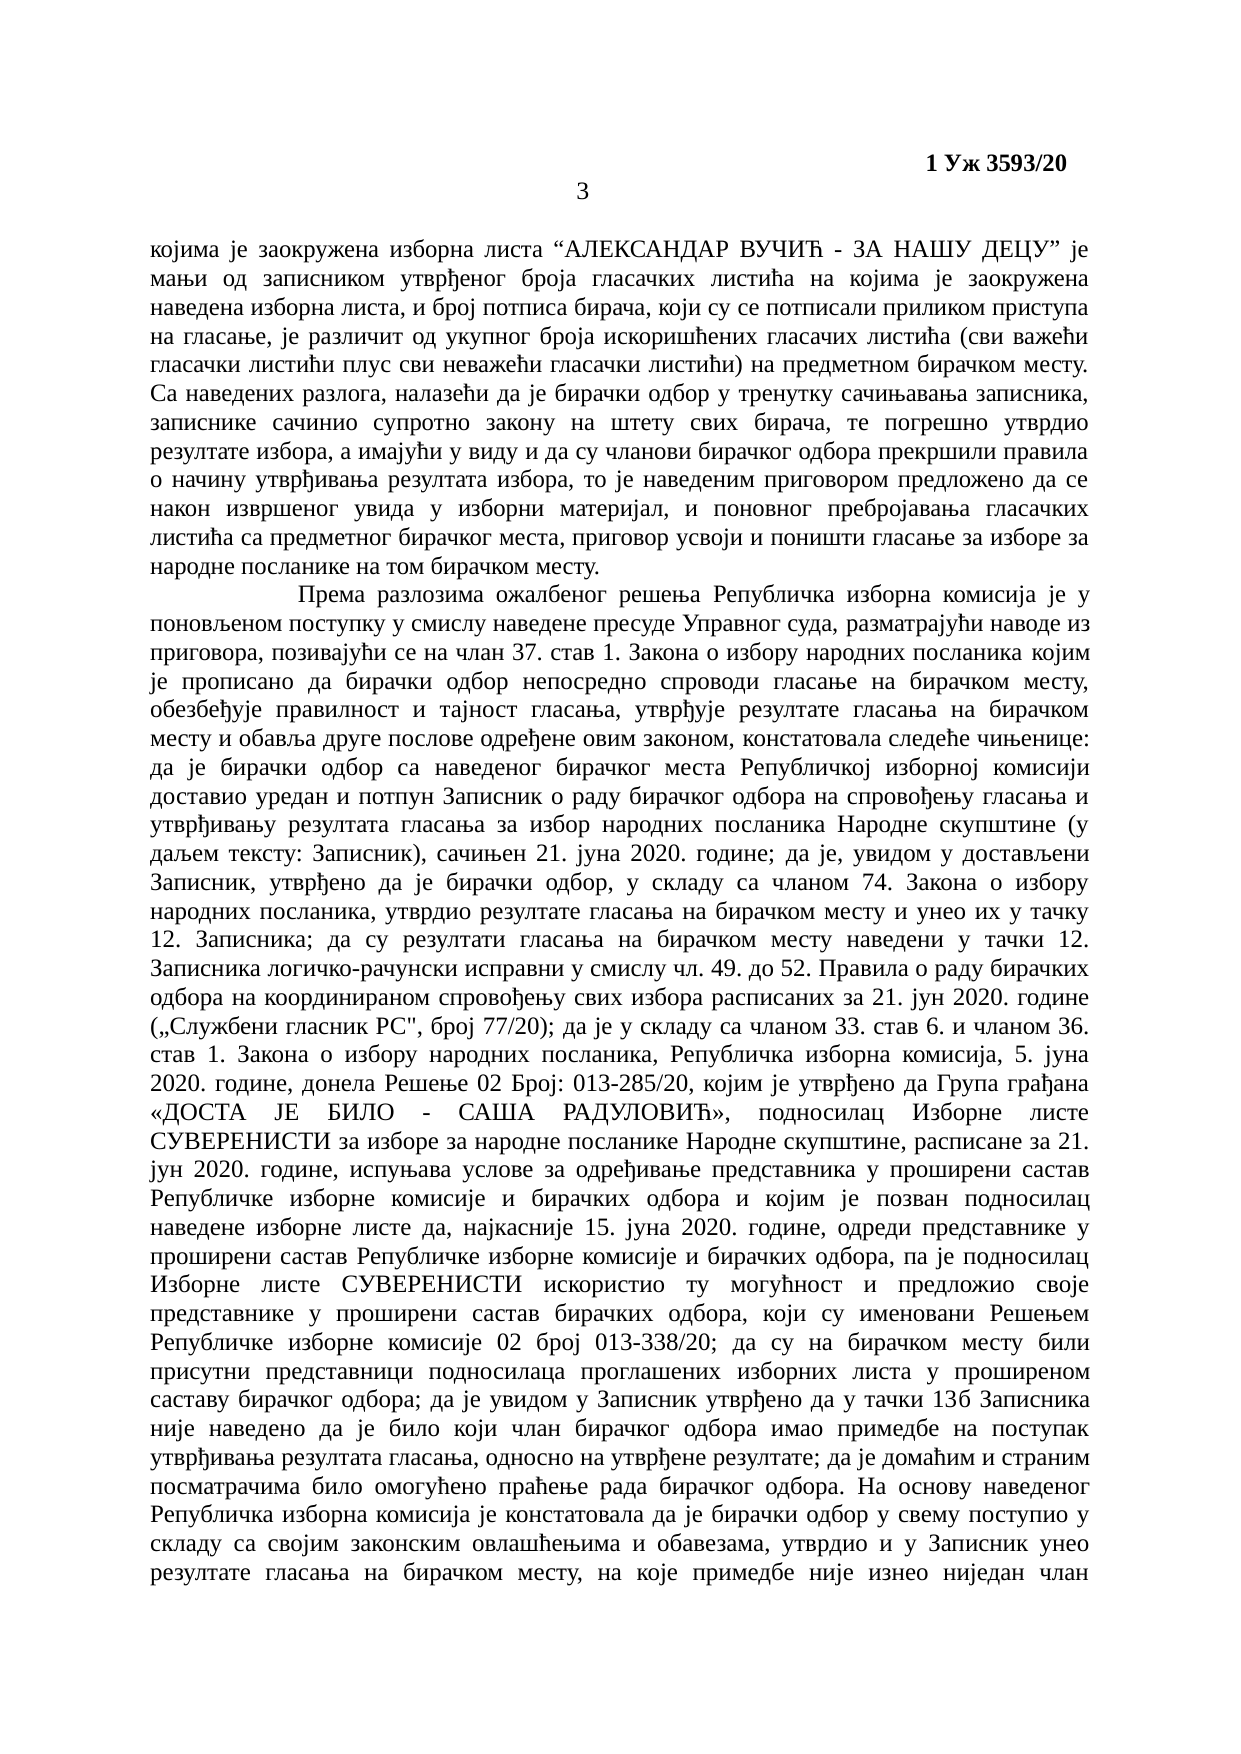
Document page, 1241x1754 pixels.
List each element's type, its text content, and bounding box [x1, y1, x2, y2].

text Према разлозима ожалбеног решења Републичка изборна комисија је у поновљеном поступку у смислу наведене пресуде Управног суда, разматрајући наводе из приговора, позивајући се на члан 37. став 1. Закона о избору народних посланика којим је прописано да бирачки одбор непосредно спроводи гласање на бирачком месту, обезбеђује правилност и тајност гласања, утврђује резултате гласања на бирачком месту и обавља друге послове одређене овим законом, констатовала следеће чињенице: да је бирачки одбор са наведеног бирачког места Републичкој изборној комисији доставио уредан и потпун Записник о раду бирачког одбора на спровођењу гласања и утврђивању резултата гласања за избор народних посланика Народне скупштине (у даљем тексту: Записник), сачињен 21. јуна 2020. године; да је, увидом у достављени Записник, утврђено да је бирачки одбор, у складу са чланом 74. Закона о избору народних посланика, утврдио резултате гласања на бирачком месту и унео их у тачку 12. Записника; да су резултати гласања на бирачком месту наведени у тачки 12. Записника логичко-рачунски исправни у смислу чл. 49. до 52. Правила о раду бирачких одбора на координираном спровођењу свих избора расписаних за 21. јун 2020. године („Службени гласник РС", број 77/20); да је у складу са чланом 33. став 6. и чланом 36. став 1. Закона о избору народних посланика, Републичка изборна комисија, 5. јуна 2020. године, донела Решење 02 Број: 013-285/20, којим је утврђено да Група грађана «ДОСТА ЈЕ БИЛО - САША РАДУЛОВИЋ», подносилац Изборне листе СУВЕРЕНИСТИ за изборе за народне посланике Народне скупштине, расписане за 21. јун 2020. године, испуњава услове за одређивање представника у проширени састав Републичке изборне комисије и бирачких одбора и којим је позван подносилац наведене изборне листе да, најкасније 15. јуна 2020. године, одреди представнике у проширени састав Републичке изборне комисије и бирачких одбора, па је подносилац Изборне листе СУВЕРЕНИСТИ искористио ту могућност и предложио своје представнике у проширени састав бирачких одбора, који су именовани Решењем Републичке изборне комисије 02 број 013-338/20; да су на бирачком месту били присутни представници подносилаца проглашених изборних листа у проширеном саставу бирачког одбора; да је увидом у Записник утврђено да у тачки 13б Записника није наведено да је било који члан бирачког одбора имао примедбе на поступак утврђивања резултата гласања, односно на утврђене резултате; да је домаћим и страним посматрачима било омогућено праћење рада бирачког одбора. На основу наведеног Републичка изборна комисија је констатовала да је бирачки одбор у свему поступио у складу са својим законским овлашћењима и обавезама, утврдио и у Записник унео резултате гласања на бирачком месту, на које примедбе није изнео ниједан члан [150, 579, 1090, 1586]
text којима је заокружена изборна листа “АЛЕКСАНДАР ВУЧИЋ - ЗА НАШУ ДЕЦУ” је мањи од записником утврђеног броја гласачких листића на којима је заокружена наведена изборна листа, и број потписа бирача, који су се потписали приликом приступа на гласање, је различит од укупног броја искоришћених гласачих листића (сви важећи гласачки листићи плус сви неважећи гласачки листићи) на предметном бирачком месту. Са наведених разлога, налазећи да је бирачки одбор у тренутку сачињавања записника, записнике сачинио супротно закону на штету свих бирача, те погрешно утврдио резултате избора, а имајући у виду и да су чланови бирачког одбора прекршили правила о начину утврђивања резултата избора, то је наведеним приговором предложено да се након извршеног увида у изборни материјал, и поновног пребројавања гласачких листића са предметног бирачког места, приговор усвоји и поништи гласање за изборе за народне посланике на том бирачком месту. [150, 234, 1090, 579]
